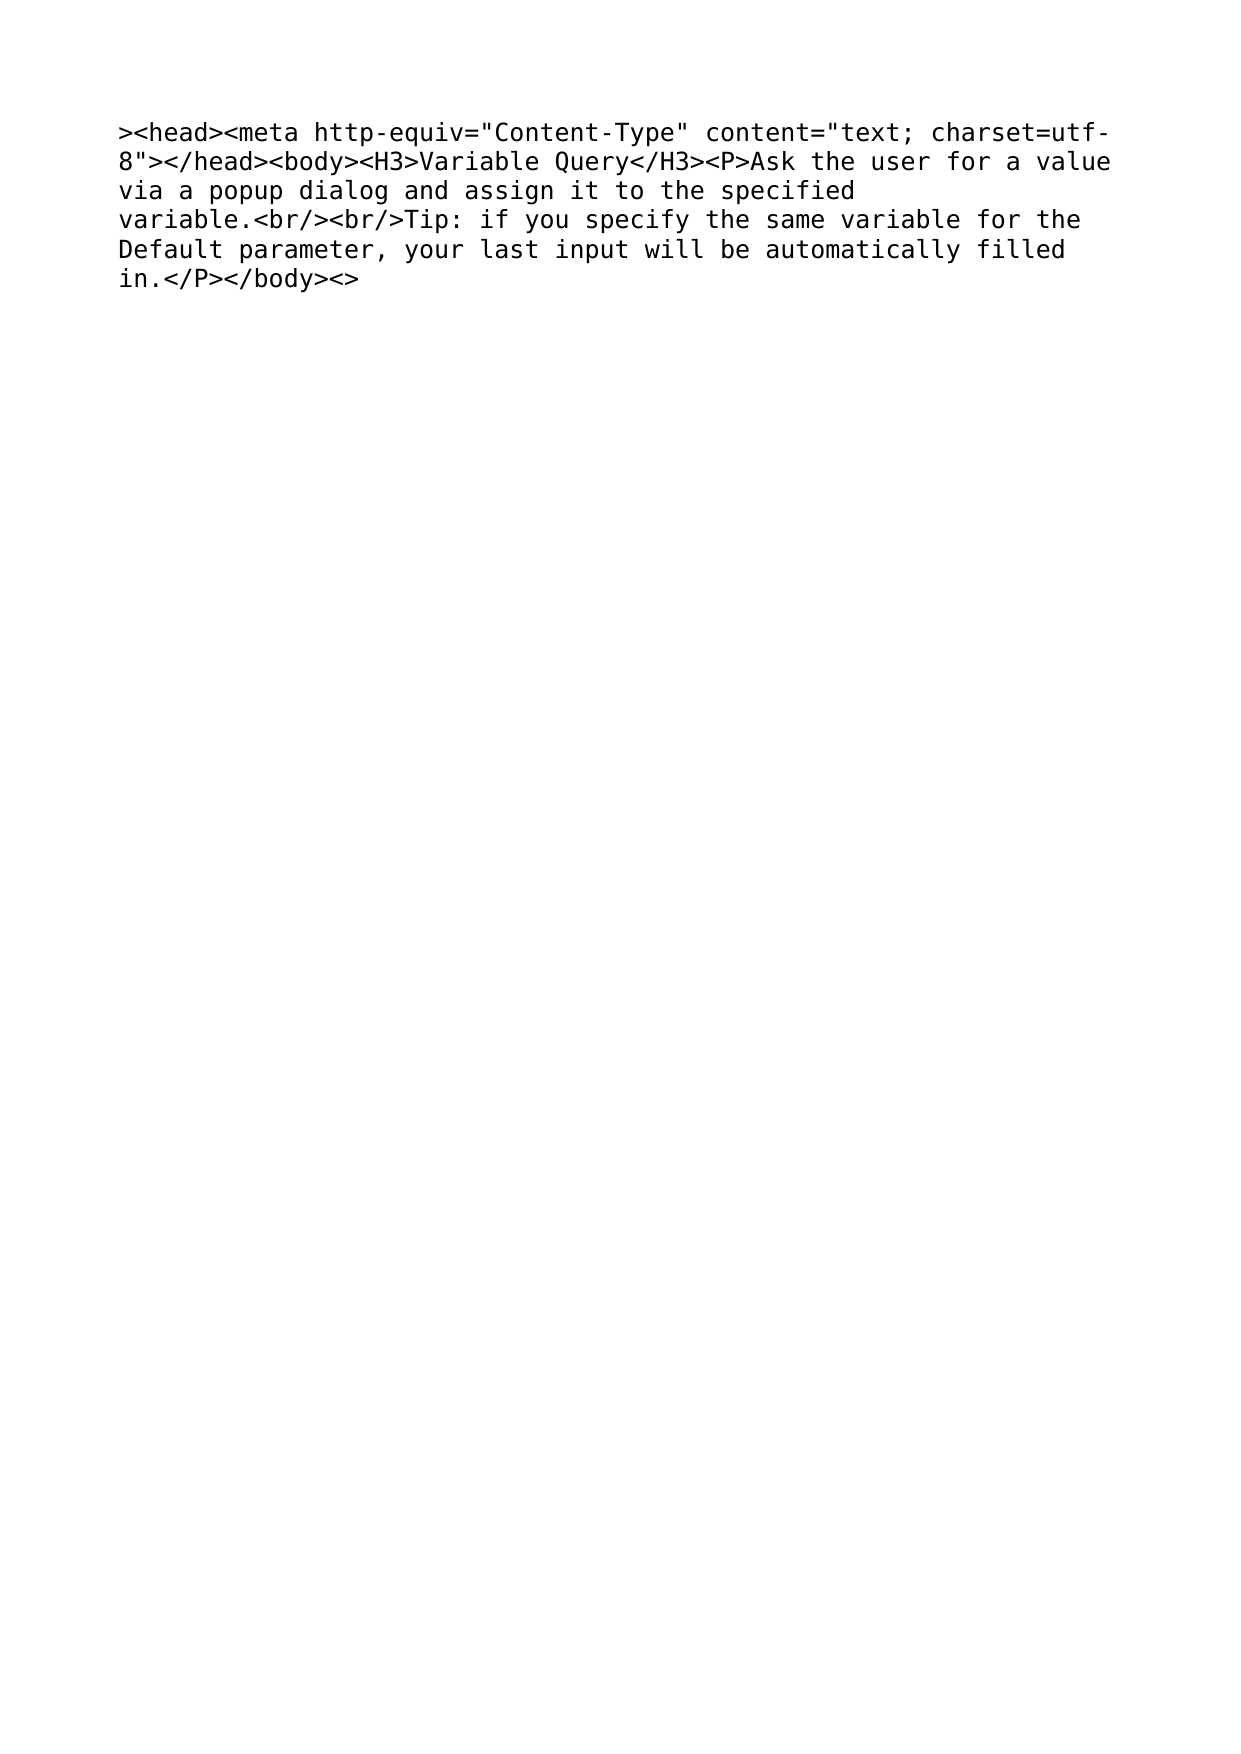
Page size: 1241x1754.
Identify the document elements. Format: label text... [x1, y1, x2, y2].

text ><head><meta http-equiv="Content-Type" content="text; charset=utf-8"></head><body><H3>Variable Query</H3><P>Ask the user for a value via a popup dialog and assign it to the specified variable.<br/><br/>Tip: if you specify the same variable for the Default parameter, your last input will be automatically filled in.</P></body><> [118, 118, 1122, 293]
